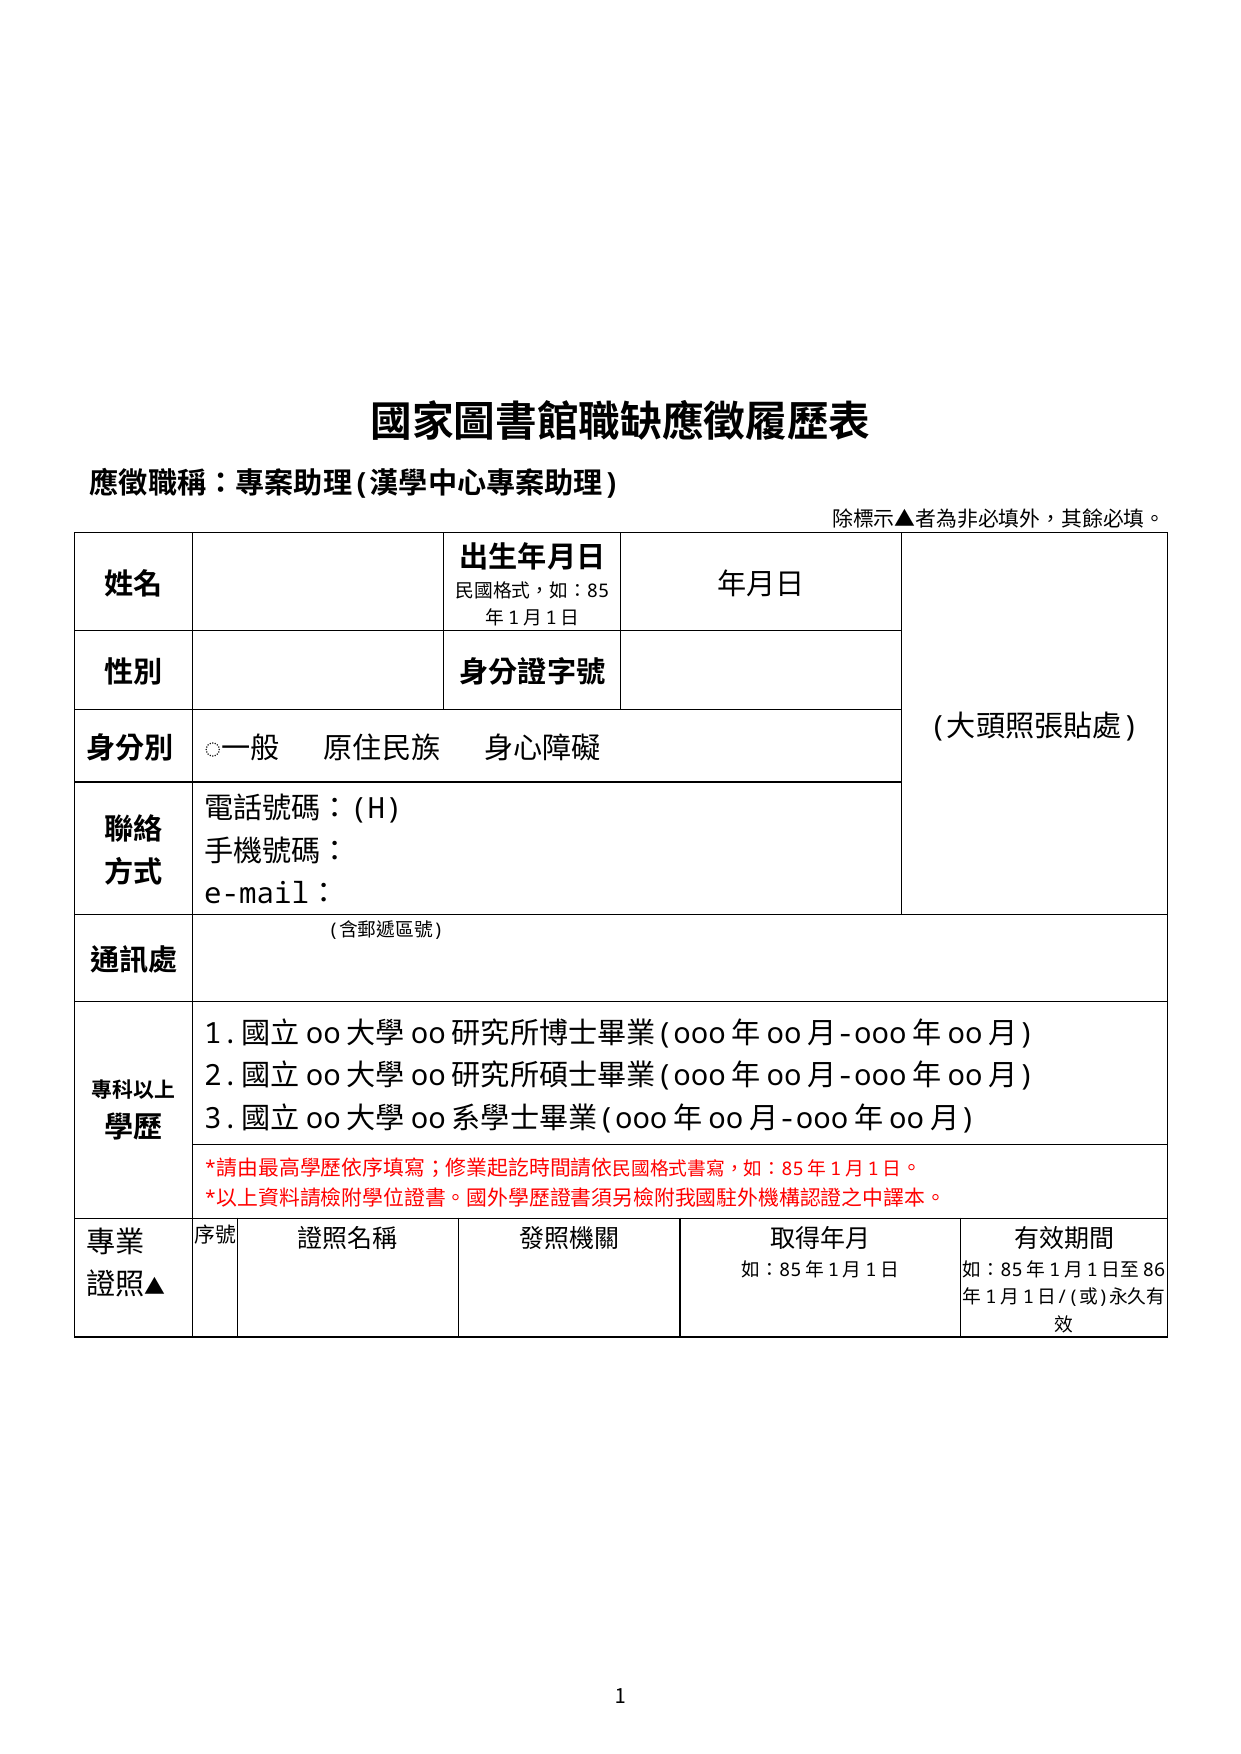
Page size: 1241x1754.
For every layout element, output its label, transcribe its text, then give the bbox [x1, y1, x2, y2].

table_header (大頭照張貼處) [902, 533, 1167, 914]
table_cell 電話號碼：(H) 手機號碼： e-mail： [193, 783, 901, 914]
table_cell 取得年月 如：85年1月1日 [681, 1219, 960, 1336]
table_cell *請由最高學歷依序填寫；修業起訖時間請依民國格式書寫，如：85年1月1日。 *以上資料請檢附學位證書。國外學歷證書須另檢附我國駐外機構認證之中譯本。 [193, 1145, 1167, 1217]
table_cell 序號 [193, 1219, 237, 1336]
table_cell 證照名稱 [238, 1219, 458, 1336]
table_cell 有效期間 如：85年1月1日至86年1月1日/(或)永久有效 [961, 1219, 1167, 1336]
table_cell 國立oo大學oo研究所博士畢業(ooo年oo月-ooo年oo月) 國立oo大學oo研究所碩士畢業(ooo年oo月-ooo年oo月) 國立oo大學oo系學士畢業(ooo年oo月-ooo年oo月) [193, 1002, 1167, 1144]
table_cell 聯絡 方式 [75, 783, 192, 914]
table_cell 身分證字號 [444, 631, 620, 709]
table_cell 專科以上 學歷 [75, 1002, 192, 1217]
table_cell 發照機關 [459, 1219, 679, 1336]
table_header [193, 533, 443, 630]
text 除標示▲者為非必填外，其餘必填。 [90, 502, 1165, 532]
table_cell (含郵遞區號) [193, 915, 1167, 1001]
table_cell 專業 證照▲ [75, 1219, 192, 1336]
table_cell 身分別 [75, 710, 192, 781]
table_cell 性別 [75, 631, 192, 709]
table_cell 通訊處 [75, 915, 192, 1001]
table_header 年月日 [621, 533, 901, 630]
table_header 姓名 [75, 533, 192, 630]
table_cell [621, 631, 901, 709]
text 國家圖書館職缺應徵履歷表 [75, 377, 1165, 439]
text 應徵職稱：專案助理(漢學中心專案助理) [89, 439, 1165, 502]
table_header 出生年月日 民國格式，如：85年1月1日 [444, 533, 620, 630]
table_cell [193, 631, 443, 709]
table_cell 󠇯一般 󠇯󠇯原住民族 󠇯󠇯身心障礙 [193, 710, 901, 781]
